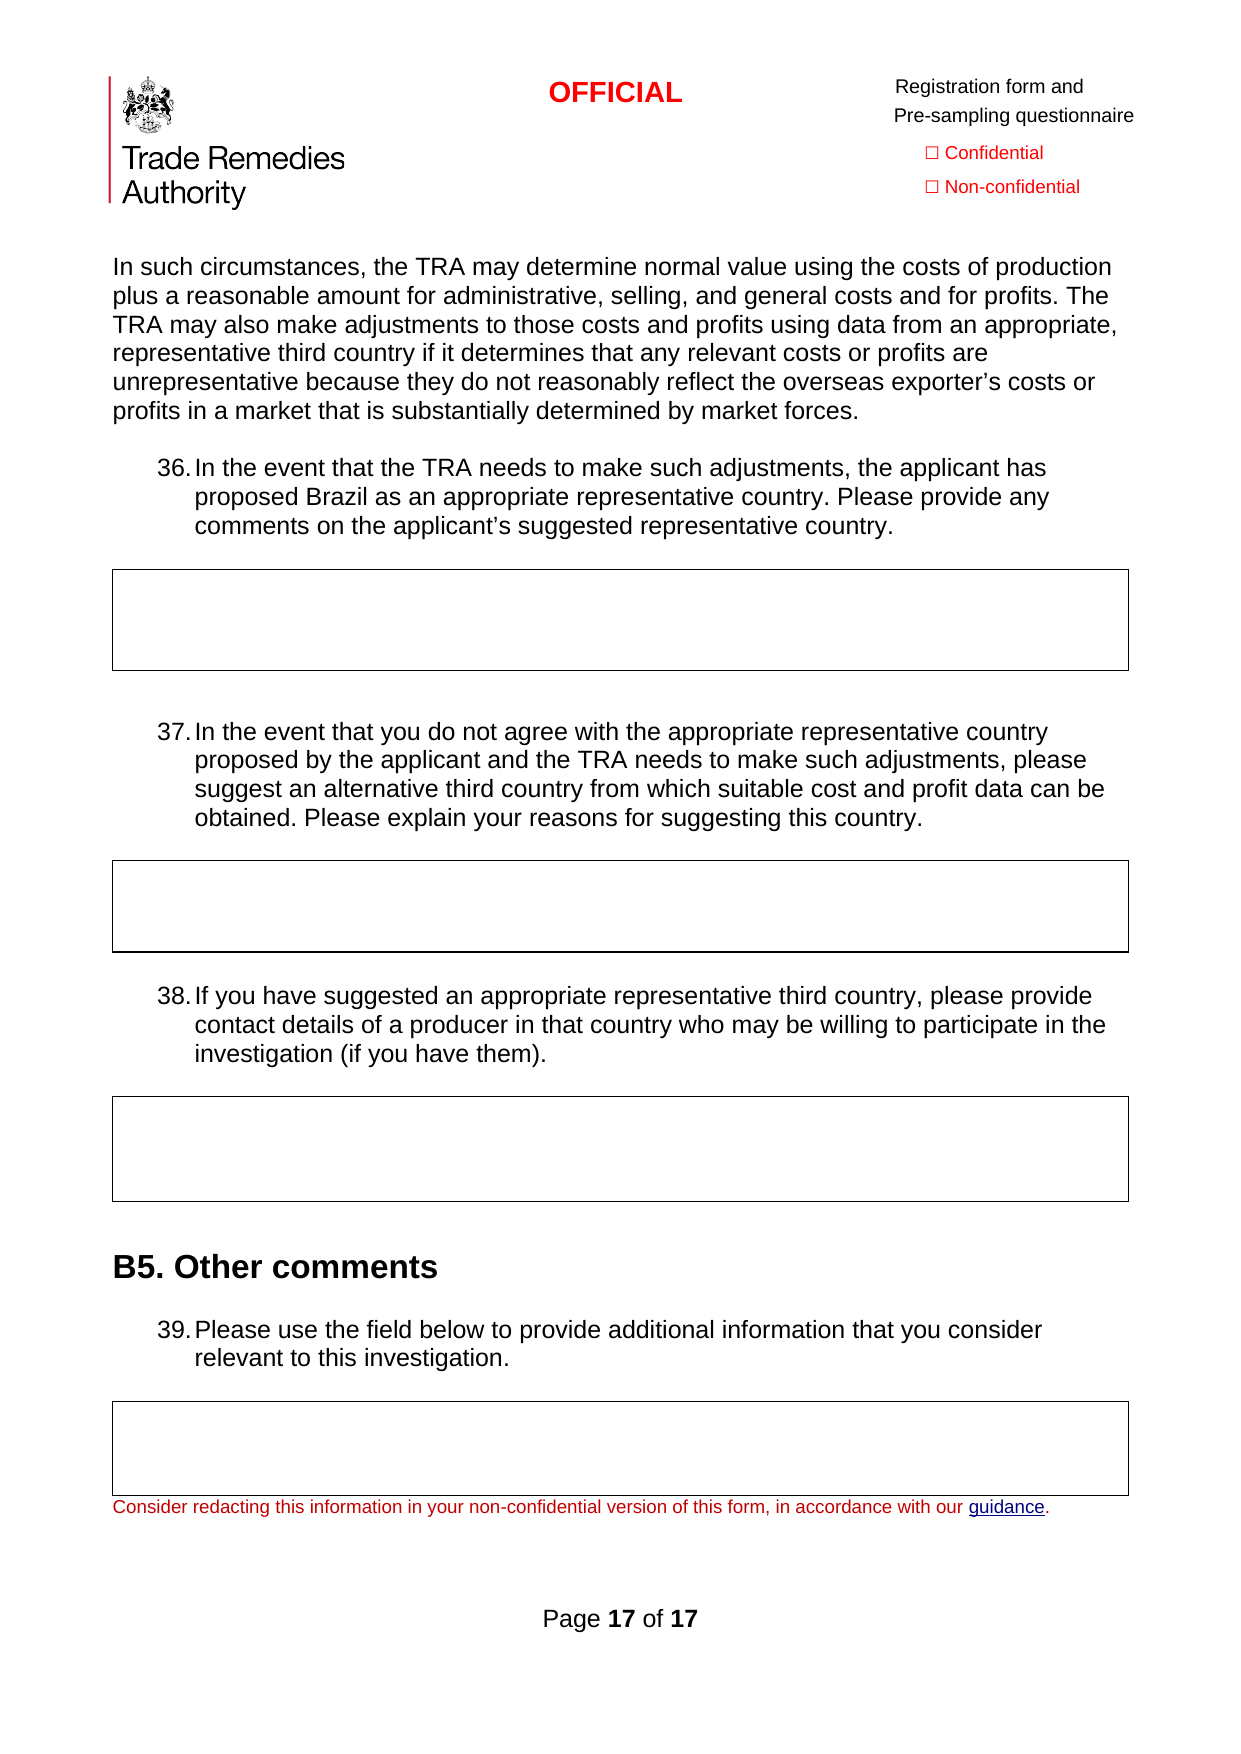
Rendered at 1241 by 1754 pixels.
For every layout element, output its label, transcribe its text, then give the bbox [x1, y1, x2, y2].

table_header [113, 861, 1128, 951]
text In such circumstances, the TRA may determine normal value using the costs of production plus a reasonable amount for administrative, selling, and general costs and for profits. The TRA may also make adjustments to those costs and profits using data from an appropriate, representative third country if it determines that any relevant costs or profits are unrepresentative because they do not reasonably reflect the overseas exporter’s costs or profits in a market that is substantially determined by market forces. [112, 252, 1128, 425]
table_header [113, 570, 1128, 670]
table_header [113, 1402, 1128, 1495]
text Consider redacting this information in your non-confidential version of this form, in accordance with our guidance. [112, 1496, 1128, 1518]
table_header [113, 1097, 1128, 1201]
list If you have suggested an appropriate representative third country, please provide contact details of a producer in that country who may be willing to participate in the investigation (if you have them). [157, 981, 1128, 1067]
subtitle B5. Other comments [112, 1247, 1128, 1286]
list Please use the field below to provide additional information that you consider relevant to this investigation. [157, 1315, 1128, 1372]
list In the event that the TRA needs to make such adjustments, the applicant has proposed Brazil as an appropriate representative country. Please provide any comments on the applicant’s suggested representative country. [157, 453, 1128, 540]
list In the event that you do not agree with the appropriate representative country proposed by the applicant and the TRA needs to make such adjustments, please suggest an alternative third country from which suitable cost and profit data can be obtained. Please explain your reasons for suggesting this country. [157, 717, 1128, 832]
